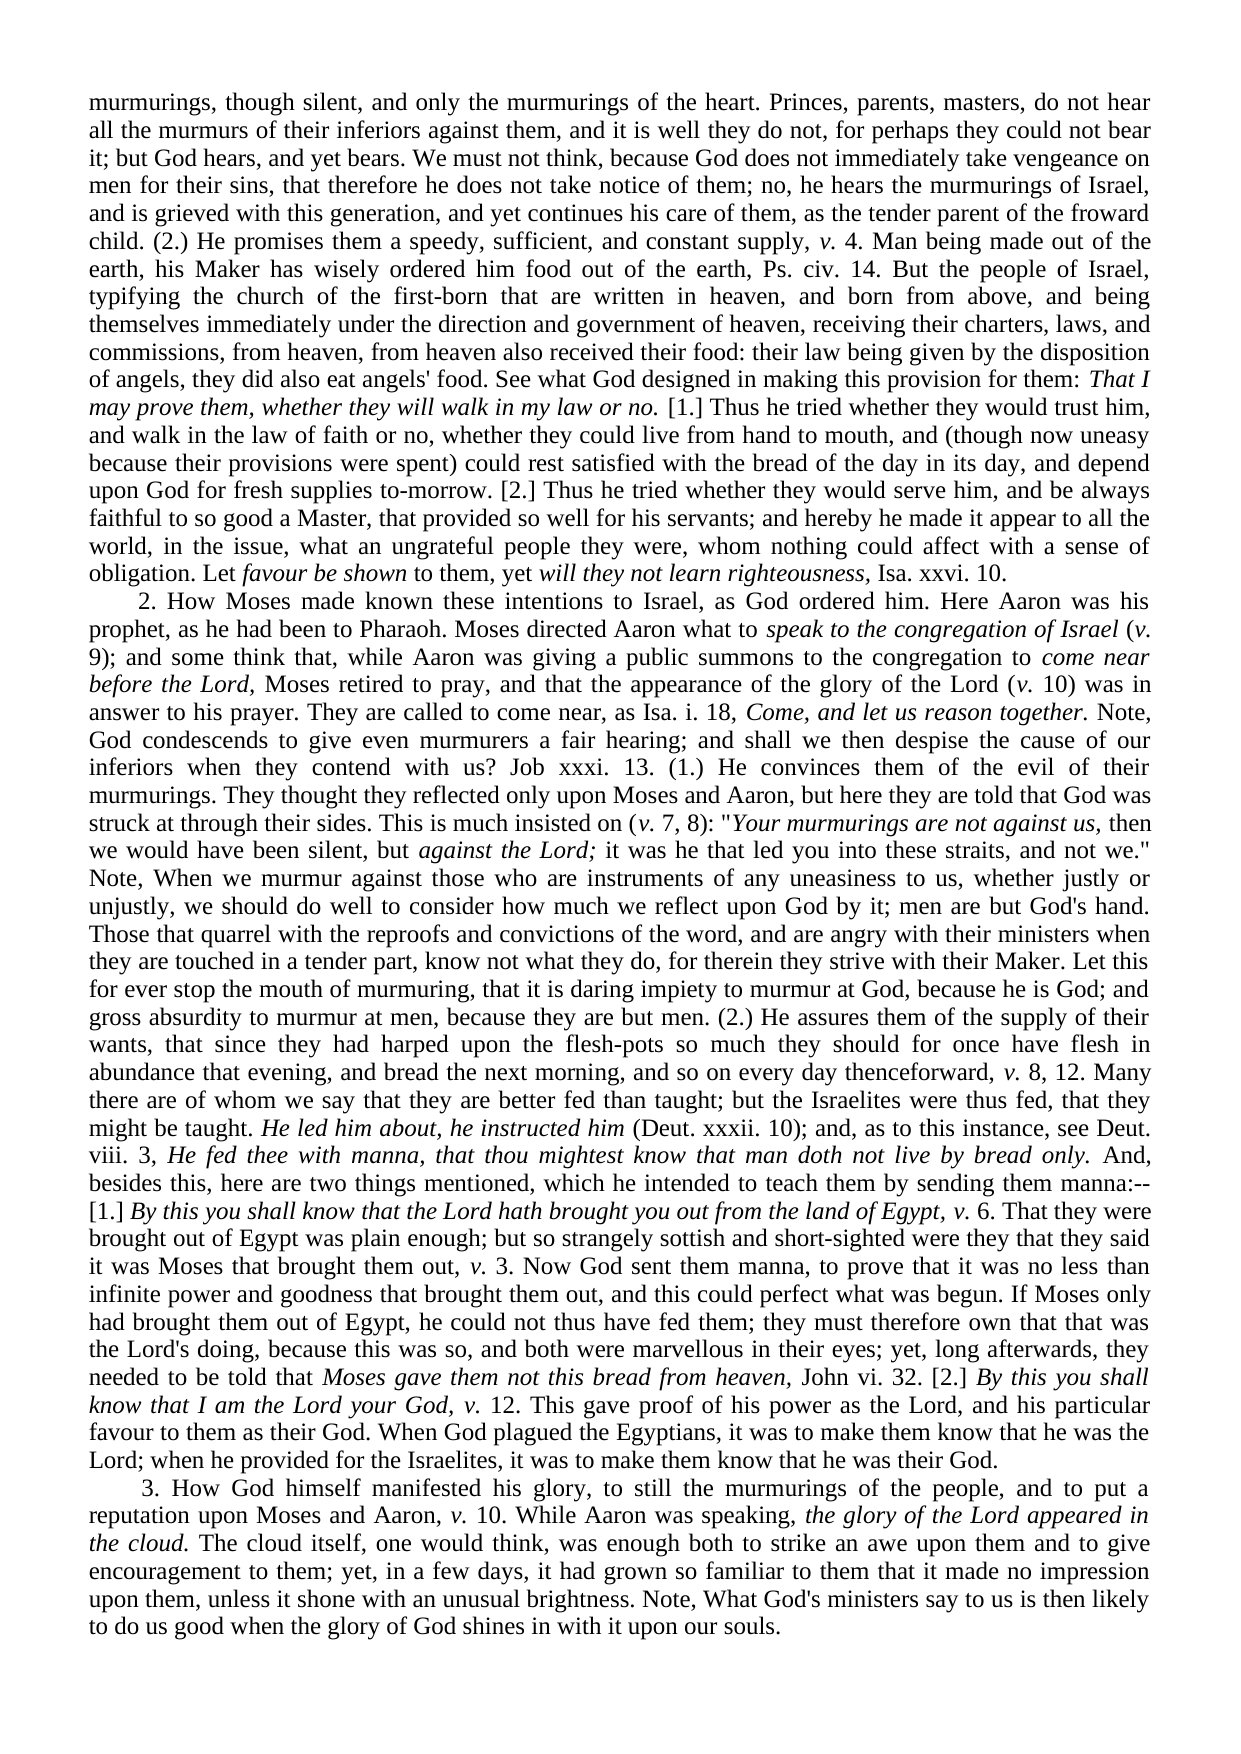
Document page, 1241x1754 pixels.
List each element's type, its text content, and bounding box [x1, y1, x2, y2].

text murmurings, though silent, and only the murmurings of the heart. Princes, parents, masters, do not hear all the murmurs of their inferiors against them, and it is well they do not, for perhaps they could not bear it; but God hears, and yet bears. We must not think, because God does not immediately take vengeance on men for their sins, that therefore he does not take notice of them; no, he hears the murmurings of Israel, and is grieved with this generation, and yet continues his care of them, as the tender parent of the froward child. (2.) He promises them a speedy, sufficient, and constant supply, v. 4. Man being made out of the earth, his Maker has wisely ordered him food out of the earth, Ps. civ. 14. But the people of Israel, typifying the church of the first-born that are written in heaven, and born from above, and being themselves immediately under the direction and government of heaven, receiving their charters, laws, and commissions, from heaven, from heaven also received their food: their law being given by the disposition of angels, they did also eat angels' food. See what God designed in making this provision for them: That I may prove them, whether they will walk in my law or no. [1.] Thus he tried whether they would trust him, and walk in the law of faith or no, whether they could live from hand to mouth, and (though now uneasy because their provisions were spent) could rest satisfied with the bread of the day in its day, and depend upon God for fresh supplies to-morrow. [2.] Thus he tried whether they would serve him, and be always faithful to so good a Master, that provided so well for his servants; and hereby he made it appear to all the world, in the issue, what an ungrateful people they were, whom nothing could affect with a sense of obligation. Let favour be shown to them, yet will they not learn righteousness, Isa. xxvi. 10. [88, 88, 1152, 587]
text 2. How Moses made known these intentions to Israel, as God ordered him. Here Aaron was his prophet, as he had been to Pharaoh. Moses directed Aaron what to speak to the congregation of Israel (v. 9); and some think that, while Aaron was giving a public summons to the congregation to come near before the Lord, Moses retired to pray, and that the appearance of the glory of the Lord (v. 10) was in answer to his prayer. They are called to come near, as Isa. i. 18, Come, and let us reason together. Note, God condescends to give even murmurers a fair hearing; and shall we then despise the cause of our inferiors when they contend with us? Job xxxi. 13. (1.) He convinces them of the evil of their murmurings. They thought they reflected only upon Moses and Aaron, but here they are told that God was struck at through their sides. This is much insisted on (v. 7, 8): "Your murmurings are not against us, then we would have been silent, but against the Lord; it was he that led you into these straits, and not we." Note, When we murmur against those who are instruments of any uneasiness to us, whether justly or unjustly, we should do well to consider how much we reflect upon God by it; men are but God's hand. Those that quarrel with the reproofs and convictions of the word, and are angry with their ministers when they are touched in a tender part, know not what they do, for therein they strive with their Maker. Let this for ever stop the mouth of murmuring, that it is daring impiety to murmur at God, because he is God; and gross absurdity to murmur at men, because they are but men. (2.) He assures them of the supply of their wants, that since they had harped upon the flesh-pots so much they should for once have flesh in abundance that evening, and bread the next morning, and so on every day thenceforward, v. 8, 12. Many there are of whom we say that they are better fed than taught; but the Israelites were thus fed, that they might be taught. He led him about, he instructed him (Deut. xxxii. 10); and, as to this instance, see Deut. viii. 3, He fed thee with manna, that thou mightest know that man doth not live by bread only. And, besides this, here are two things mentioned, which he intended to teach them by sending them manna:-- [1.] By this you shall know that the Lord hath brought you out from the land of Egypt, v. 6. That they were brought out of Egypt was plain enough; but so strangely sottish and short-sighted were they that they said it was Moses that brought them out, v. 3. Now God sent them manna, to prove that it was no less than infinite power and goodness that brought them out, and this could perfect what was begun. If Moses only had brought them out of Egypt, he could not thus have fed them; they must therefore own that that was the Lord's doing, because this was so, and both were marvellous in their eyes; yet, long afterwards, they needed to be told that Moses gave them not this bread from heaven, John vi. 32. [2.] By this you shall know that I am the Lord your God, v. 12. This gave proof of his power as the Lord, and his particular favour to them as their God. When God plagued the Egyptians, it was to make them know that he was the Lord; when he provided for the Israelites, it was to make them know that he was their God. [88, 587, 1152, 1474]
text 3. How God himself manifested his glory, to still the murmurings of the people, and to put a reputation upon Moses and Aaron, v. 10. While Aaron was speaking, the glory of the Lord appeared in the cloud. The cloud itself, one would think, was enough both to strike an awe upon them and to give encouragement to them; yet, in a few days, it had grown so familiar to them that it made no impression upon them, unless it shone with an unusual brightness. Note, What God's ministers say to us is then likely to do us good when the glory of God shines in with it upon our souls. [88, 1474, 1152, 1640]
